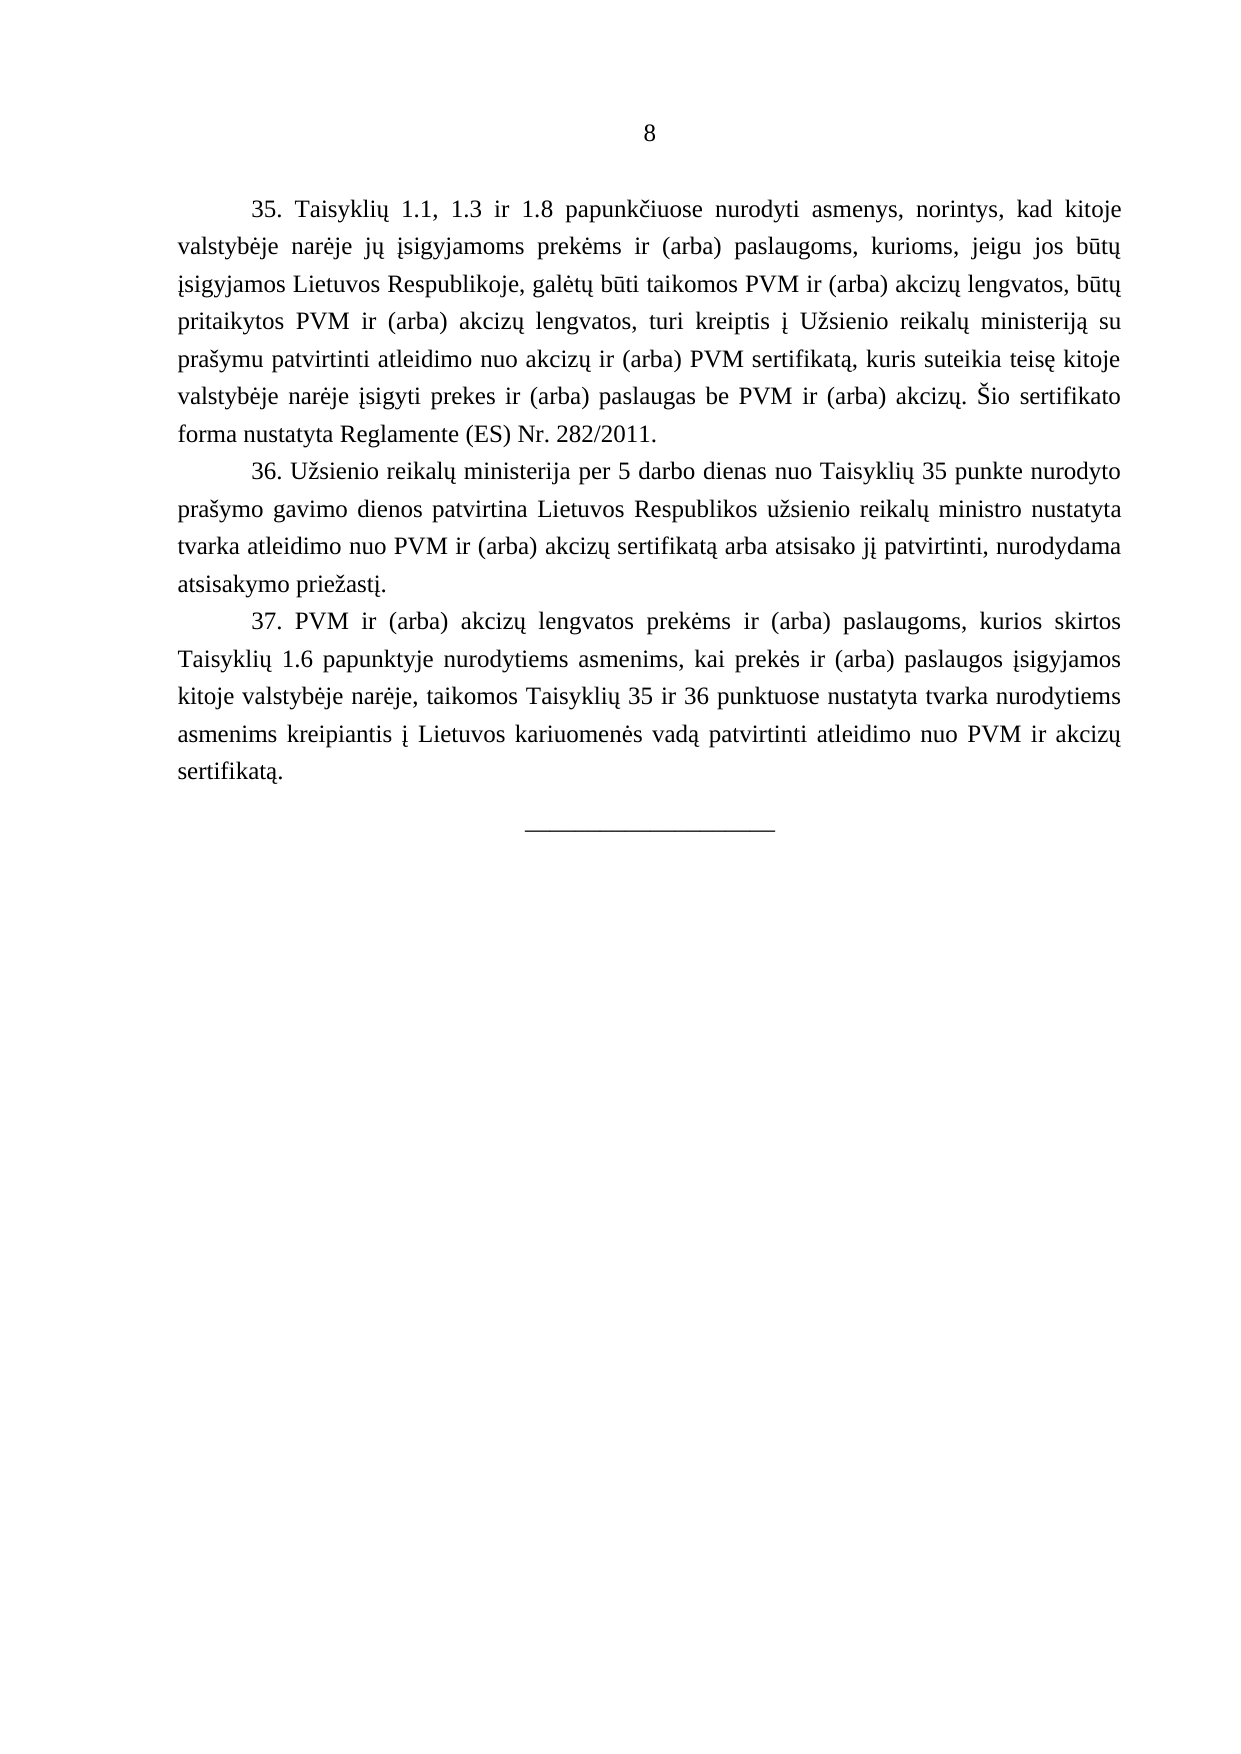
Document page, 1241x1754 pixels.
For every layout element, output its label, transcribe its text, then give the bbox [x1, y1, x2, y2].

text 36. Užsienio reikalų ministerija per 5 darbo dienas nuo Taisyklių 35 punkte nurodyto prašymo gavimo dienos patvirtina Lietuvos Respublikos užsienio reikalų ministro nustatyta tvarka atleidimo nuo PVM ir (arba) akcizų sertifikatą arba atsisako jį patvirtinti, nurodydama atsisakymo priežastį. [177, 448, 1122, 598]
text 37. PVM ir (arba) akcizų lengvatos prekėms ir (arba) paslaugoms, kurios skirtos Taisyklių 1.6 papunktyje nurodytiems asmenims, kai prekės ir (arba) paslaugos įsigyjamos kitoje valstybėje narėje, taikomos Taisyklių 35 ir 36 punktuose nustatyta tvarka nurodytiems asmenims kreipiantis į Lietuvos kariuomenės vadą patvirtinti atleidimo nuo PVM ir akcizų sertifikatą. [177, 598, 1122, 785]
text –––––––––––––––––––– [177, 814, 1122, 843]
text 35. Taisyklių 1.1, 1.3 ir 1.8 papunkčiuose nurodyti asmenys, norintys, kad kitoje valstybėje narėje jų įsigyjamoms prekėms ir (arba) paslaugoms, kurioms, jeigu jos būtų įsigyjamos Lietuvos Respublikoje, galėtų būti taikomos PVM ir (arba) akcizų lengvatos, būtų pritaikytos PVM ir (arba) akcizų lengvatos, turi kreiptis į Užsienio reikalų ministeriją su prašymu patvirtinti atleidimo nuo akcizų ir (arba) PVM sertifikatą, kuris suteikia teisę kitoje valstybėje narėje įsigyti prekes ir (arba) paslaugas be PVM ir (arba) akcizų. Šio sertifikato forma nustatyta Reglamente (ES) Nr. 282/2011. [177, 185, 1122, 448]
